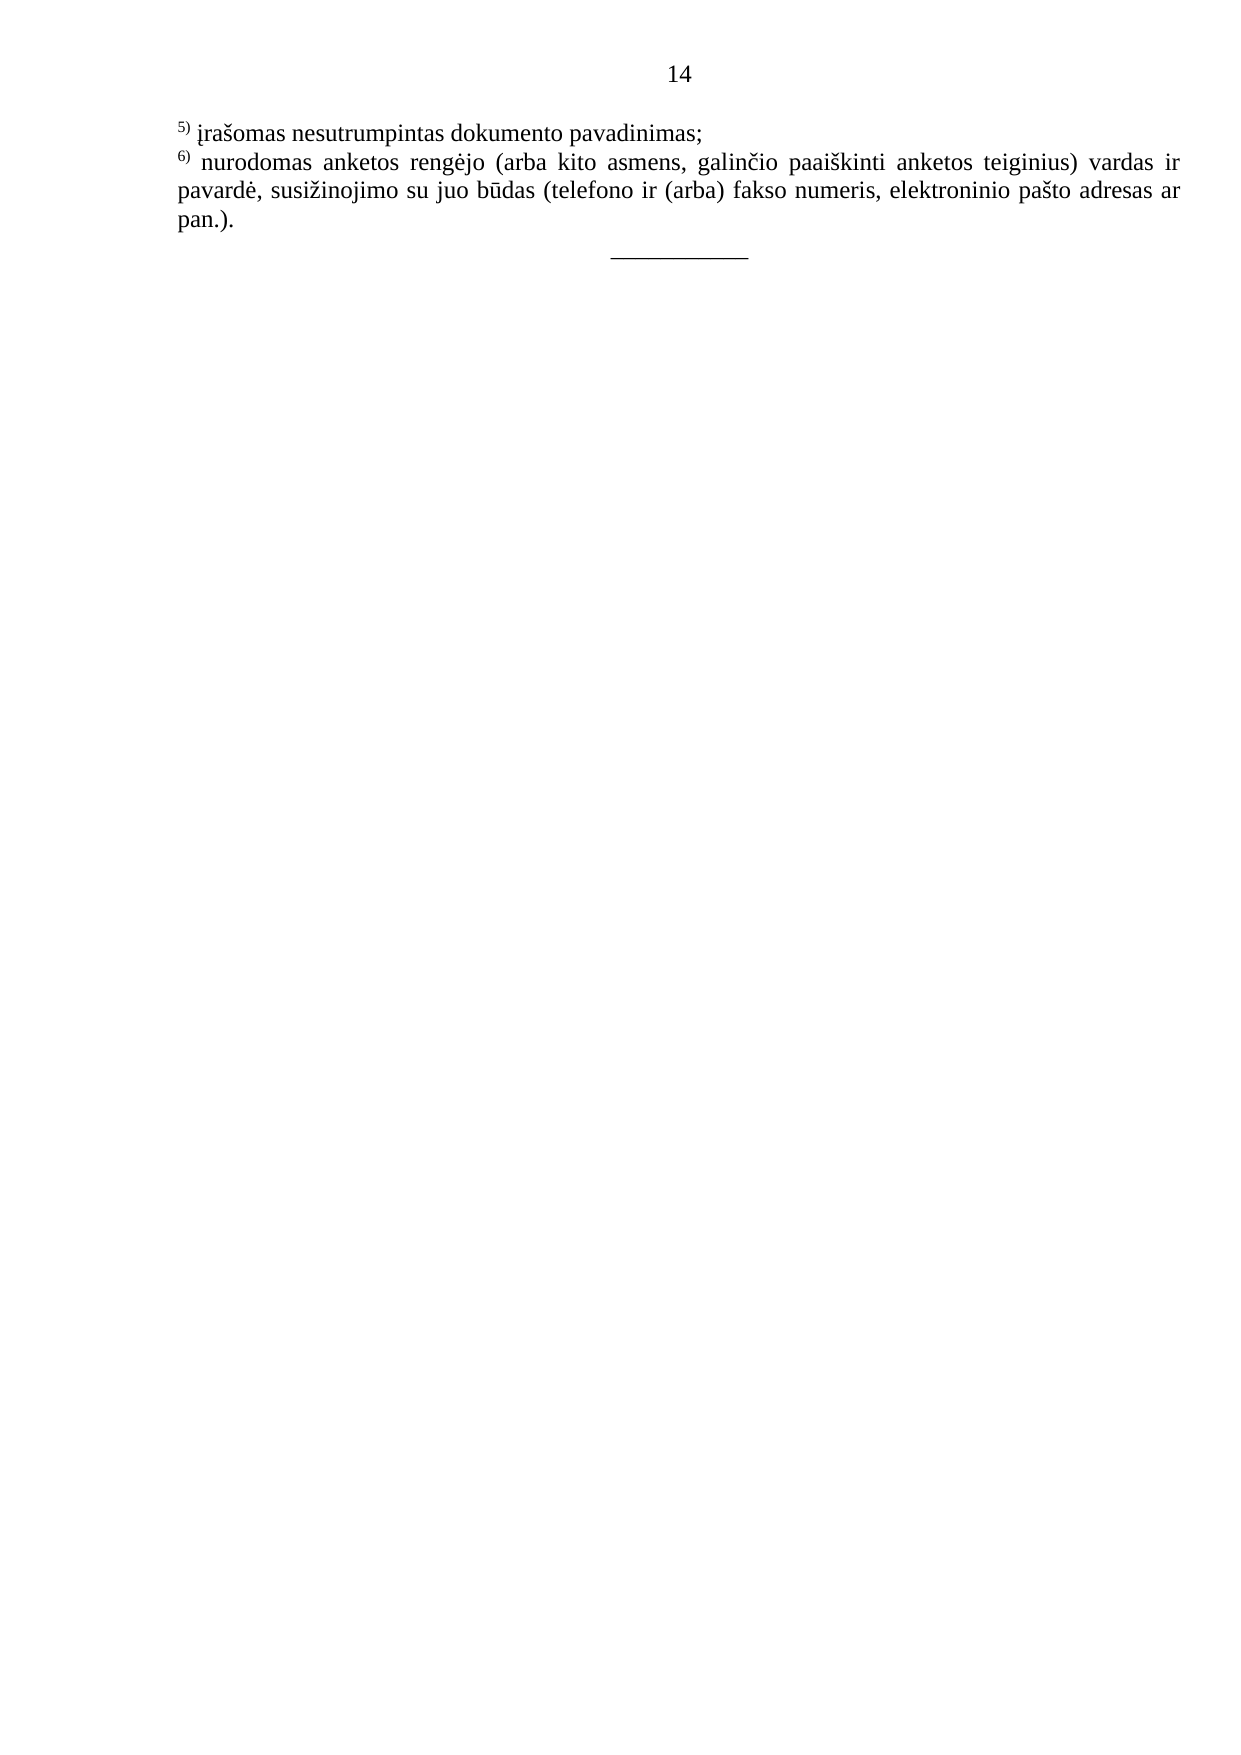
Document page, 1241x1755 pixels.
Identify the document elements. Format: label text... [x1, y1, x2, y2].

text ___________ [177, 233, 1181, 262]
text 5) įrašomas nesutrumpintas dokumento pavadinimas; [177, 118, 1181, 147]
text 6) nurodomas anketos rengėjo (arba kito asmens, galinčio paaiškinti anketos teiginius) vardas ir pavardė, susižinojimo su juo būdas (telefono ir (arba) fakso numeris, elektroninio pašto adresas ar pan.). [177, 147, 1181, 233]
